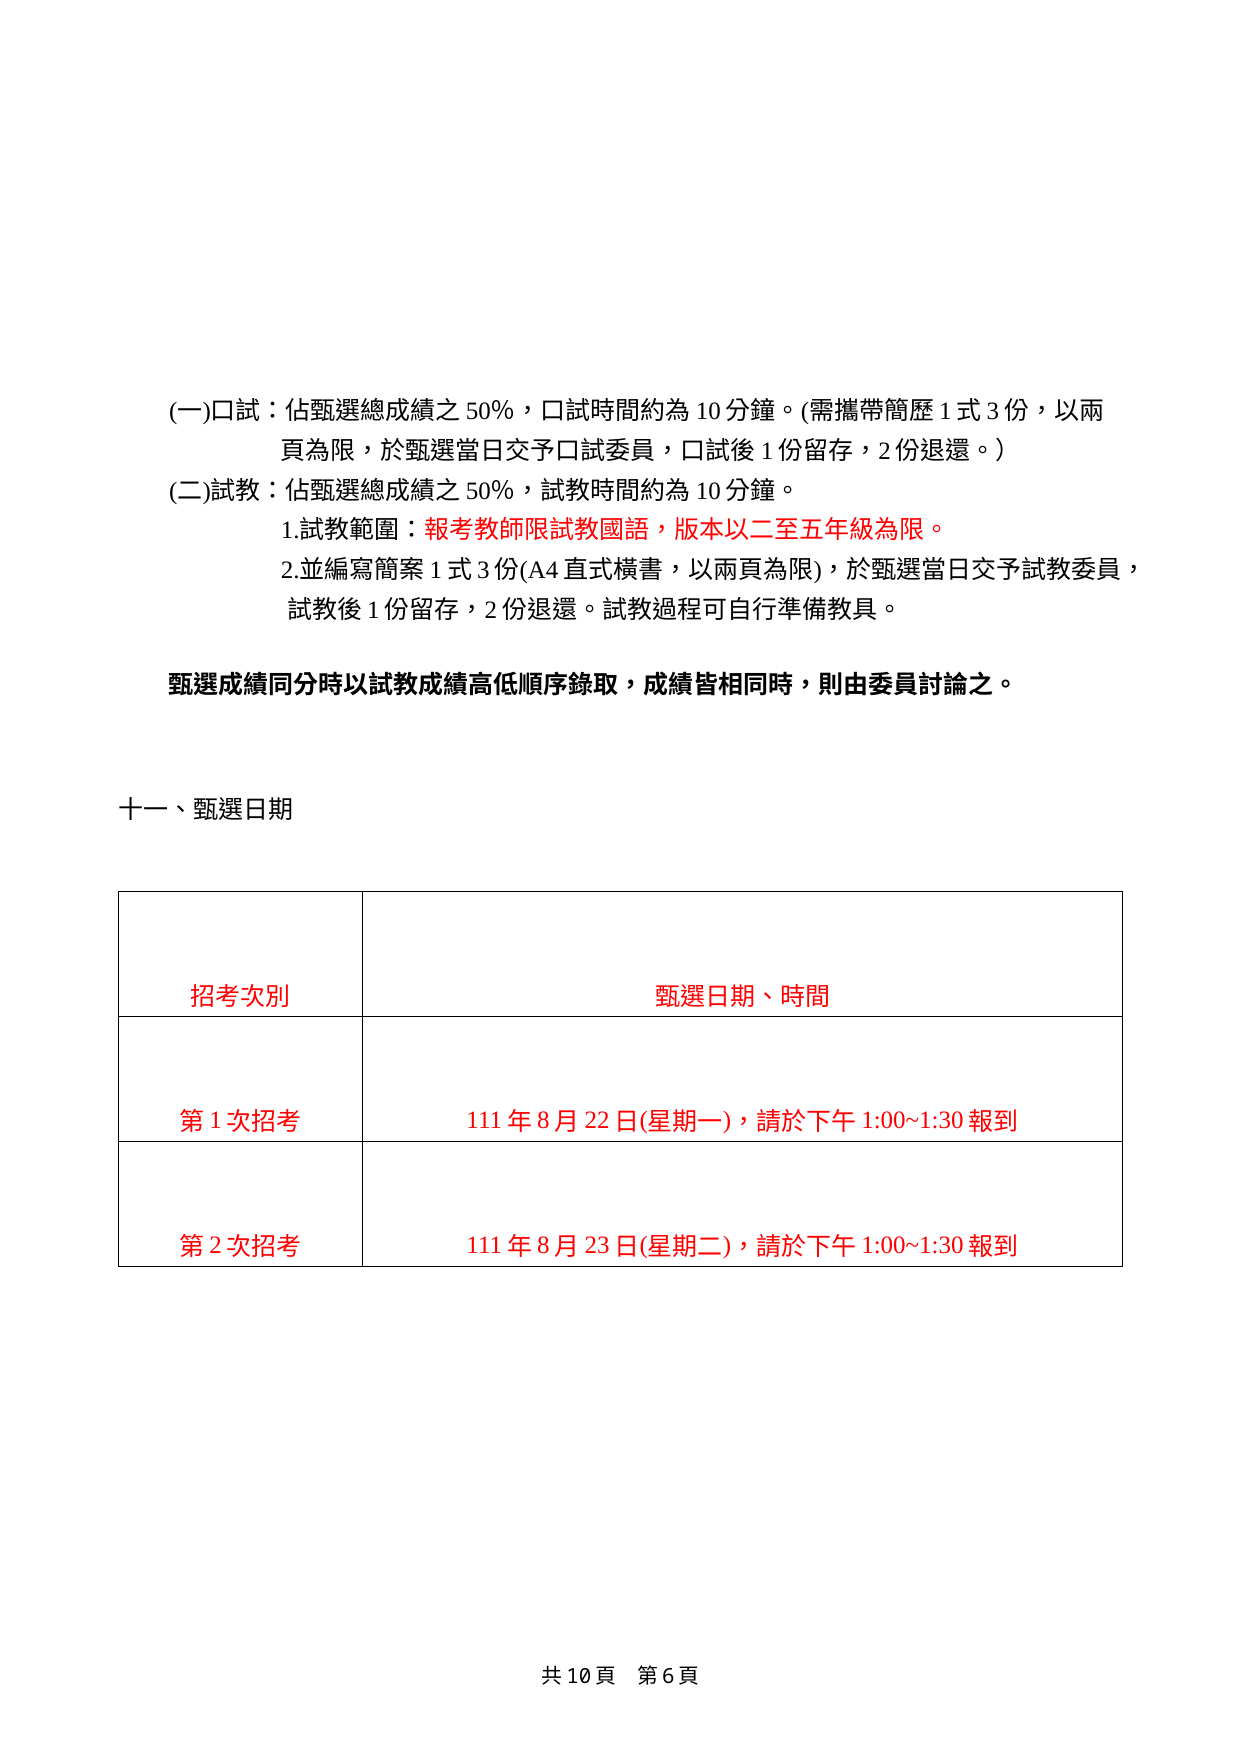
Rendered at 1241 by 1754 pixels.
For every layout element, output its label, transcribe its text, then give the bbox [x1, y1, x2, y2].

table_cell 111年8月22日(星期一)，請於下午1:00~1:30報到 [363, 1017, 1122, 1141]
text 2.並編寫簡案1式3份(A4直式橫書，以兩頁為限)，於甄選當日交予試教委員，試教後1份留存，2份退還。試教過程可自行準備教具。 [281, 550, 1122, 626]
text 十一、甄選日期 [118, 766, 1122, 828]
text (二)試教：佔甄選總成績之50％，試教時間約為10分鐘。 [163, 470, 1122, 506]
table_header 招考次別 [119, 892, 362, 1016]
table_cell 第1次招考 [119, 1017, 362, 1141]
text (一)口試：佔甄選總成績之50％，口試時間約為10分鐘。(需攜帶簡歷1式3份，以兩頁為限，於甄選當日交予口試委員，口試後1份留存，2份退還。） [163, 391, 1122, 467]
text 1.試教範圍：報考教師限試教國語，版本以二至五年級為限。 [281, 510, 1122, 546]
text 甄選成績同分時以試教成績高低順序錄取，成績皆相同時，則由委員討論之。 [168, 641, 1122, 703]
table_cell 第2次招考 [119, 1142, 362, 1266]
table_cell 111年8月23日(星期二)，請於下午1:00~1:30報到 [363, 1142, 1122, 1266]
table_header 甄選日期、時間 [363, 892, 1122, 1016]
